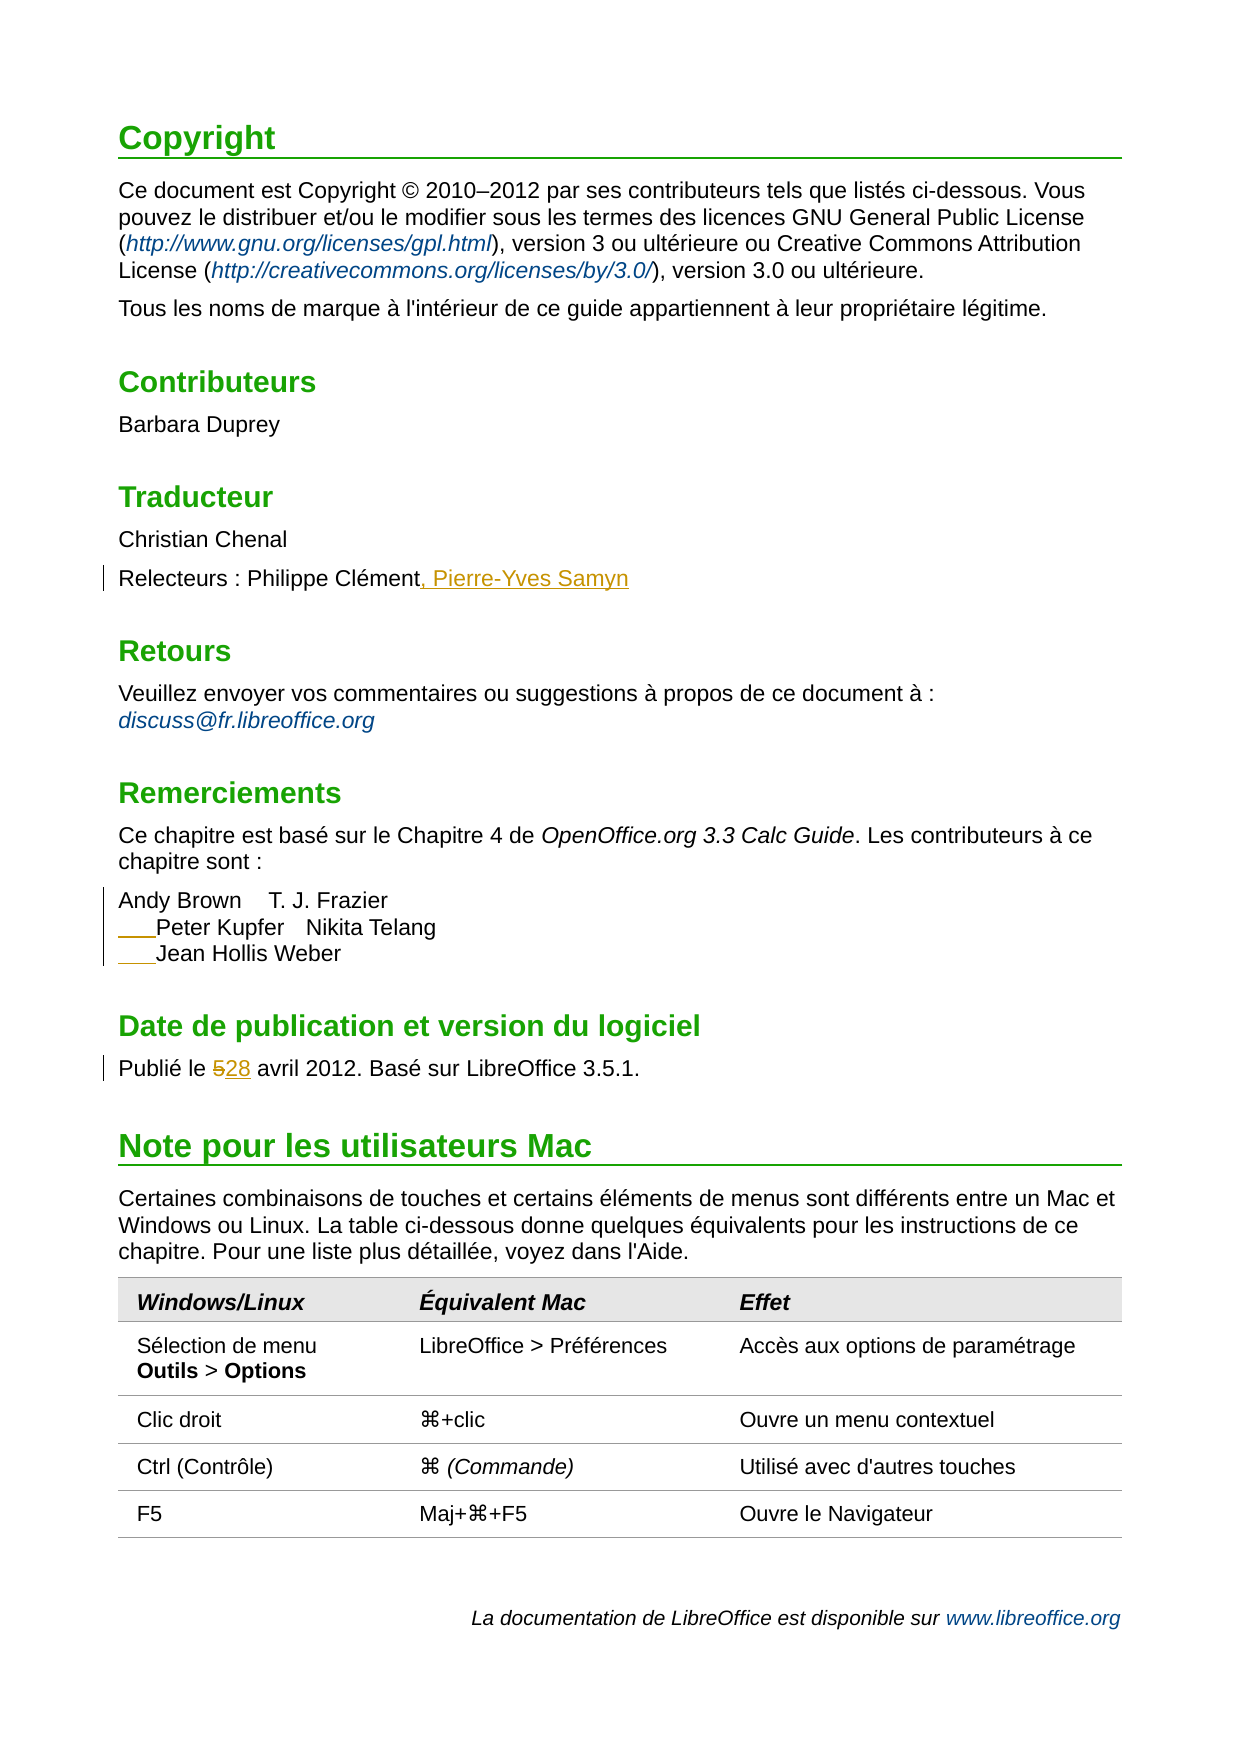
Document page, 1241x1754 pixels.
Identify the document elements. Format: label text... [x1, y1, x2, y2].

table_header Effet [721, 1278, 1122, 1321]
table_cell z+clic [401, 1396, 721, 1442]
table_header Équivalent Mac [401, 1278, 721, 1321]
table_cell LibreOffice > Préférences [401, 1322, 721, 1395]
text Barbara Duprey [118, 411, 1122, 437]
subtitle Note pour les utilisateurs Mac [118, 1126, 1122, 1164]
text Date de publication et version du logiciel [118, 1008, 1122, 1043]
table_cell z (Commande) [401, 1444, 721, 1489]
text Ce chapitre est basé sur le Chapitre 4 de OpenOffice.org 3.3 Calc Guide. Les contributeurs à ce chapitre sont : [118, 822, 1122, 874]
text Christian Chenal [118, 526, 1122, 552]
table_cell Maj+z+F5 [401, 1491, 721, 1537]
table_cell Ouvre un menu contextuel [721, 1396, 1122, 1442]
table_cell Ctrl (Contrôle) [118, 1444, 401, 1489]
text Retours [118, 633, 1122, 668]
table_cell Utilisé avec d'autres touches [721, 1444, 1122, 1489]
subtitle Copyright [118, 118, 1122, 157]
text Remerciements [118, 775, 1122, 809]
text Certaines combinaisons de touches et certains éléments de menus sont différents entre un Mac et Windows ou Linux. La table ci-dessous donne quelques équivalents pour les instructions de ce chapitre. Pour une liste plus détaillée, voyez dans l'Aide. [118, 1185, 1122, 1264]
table_header Windows/Linux [118, 1278, 401, 1321]
table_cell F5 [118, 1491, 401, 1537]
table_cell Accès aux options de paramétrage [721, 1322, 1122, 1395]
text Relecteurs : Philippe Clément, Pierre-Yves Samyn [118, 565, 1122, 591]
table_cell Ouvre le Navigateur [721, 1491, 1122, 1537]
text Contributeurs [118, 364, 1122, 398]
table_cell Sélection de menu Outils > Options [118, 1322, 401, 1395]
text Ce document est Copyright © 2010–2012 par ses contributeurs tels que listés ci-dessous. Vous pouvez le distribuer et/ou le modifier sous les termes des licences GNU General Public License (http://www.gnu.org/licenses/gpl.html), version 3 ou ultérieure ou Creative Commons Attribution License (http://creativecommons.org/licenses/by/3.0/), version 3.0 ou ultérieure. [118, 177, 1122, 283]
text Publié le 28 avril 2012. Basé sur LibreOffice 3.5.1. [118, 1055, 1122, 1081]
table_cell Clic droit [118, 1396, 401, 1442]
text Andy Brown T. J. Frazier Peter Kupfer Nikita Telang Jean Hollis Weber [118, 887, 1122, 966]
text Traducteur [118, 479, 1122, 514]
text Veuillez envoyer vos commentaires ou suggestions à propos de ce document à : discuss@fr.libreoffice.org [118, 680, 1122, 733]
text Tous les noms de marque à l'intérieur de ce guide appartiennent à leur propriétaire légitime. [118, 295, 1122, 322]
